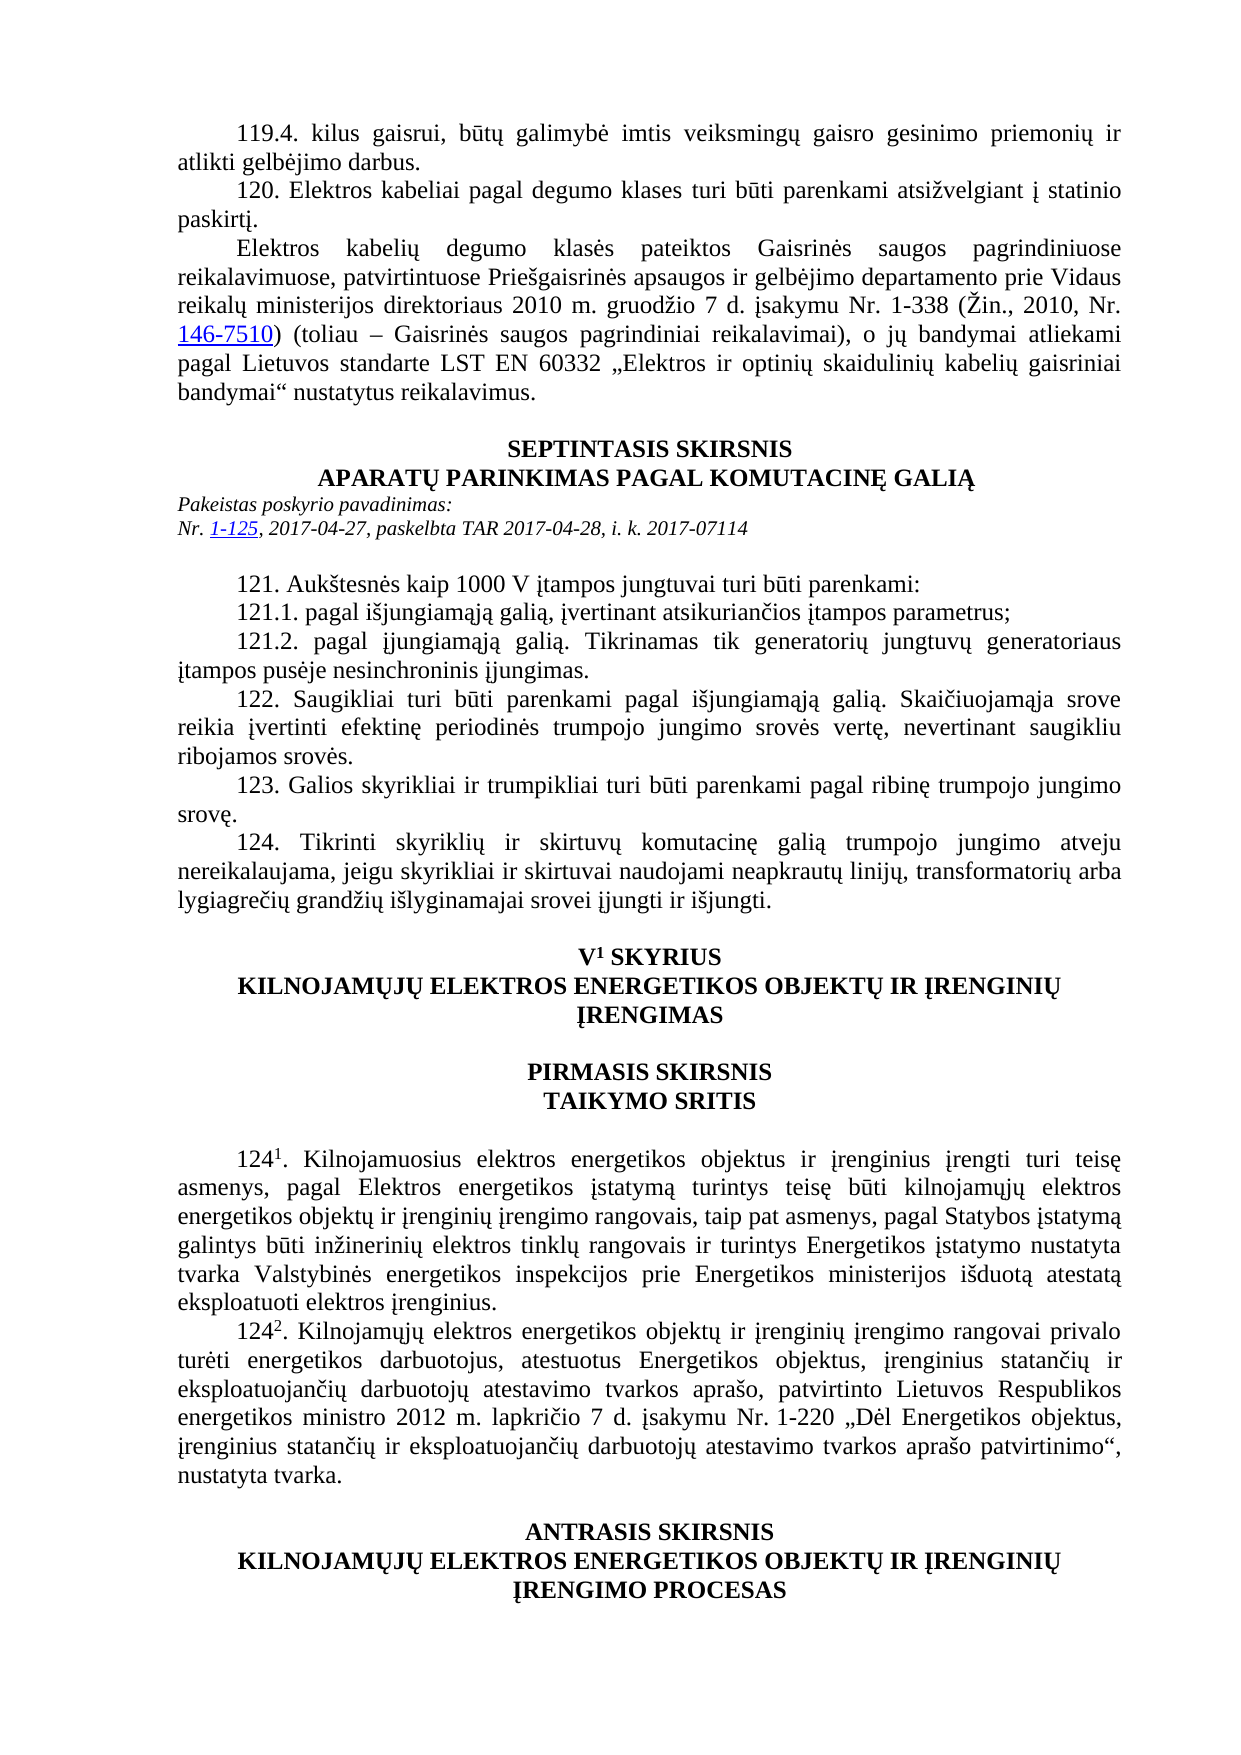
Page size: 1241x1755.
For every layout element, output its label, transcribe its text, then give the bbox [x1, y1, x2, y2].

text 122. Saugikliai turi būti parenkami pagal išjungiamąją galią. Skaičiuojamąja srove reikia įvertinti efektinę periodinės trumpojo jungimo srovės vertę, nevertinant saugikliu ribojamos srovės. [177, 684, 1122, 770]
text 121.2. pagal įjungiamąją galią. Tikrinamas tik generatorių jungtuvų generatoriaus įtampos pusėje nesinchroninis įjungimas. [177, 626, 1122, 684]
text APARATŲ PARINKIMAS PAGAL KOMUTACINĘ GALIĄ [177, 463, 1122, 492]
text 1242. Kilnojamųjų elektros energetikos objektų ir įrenginių įrengimo rangovai privalo turėti energetikos darbuotojus, atestuotus Energetikos objektus, įrenginius statančių ir eksploatuojančių darbuotojų atestavimo tvarkos aprašo, patvirtinto Lietuvos Respublikos energetikos ministro 2012 m. lapkričio 7 d. įsakymu Nr. 1-220 „Dėl Energetikos objektus, įrenginius statančių ir eksploatuojančių darbuotojų atestavimo tvarkos aprašo patvirtinimo“, nustatyta tvarka. [177, 1316, 1122, 1489]
text KILNOJAMŲJŲ ELEKTROS ENERGETIKOS OBJEKTŲ IR ĮRENGINIŲ ĮRENGIMO PROCESAS [177, 1546, 1122, 1604]
text 123. Galios skyrikliai ir trumpikliai turi būti parenkami pagal ribinę trumpojo jungimo srovę. [177, 770, 1122, 827]
text V1 SKYRIUS [177, 942, 1122, 971]
text ANTRASIS SKIRSNIS [177, 1517, 1122, 1546]
text 120. Elektros kabeliai pagal degumo klases turi būti parenkami atsižvelgiant į statinio paskirtį. [177, 176, 1122, 233]
text 1241. Kilnojamuosius elektros energetikos objektus ir įrenginius įrengti turi teisę asmenys, pagal Elektros energetikos įstatymą turintys teisę būti kilnojamųjų elektros energetikos objektų ir įrenginių įrengimo rangovais, taip pat asmenys, pagal Statybos įstatymą galintys būti inžinerinių elektros tinklų rangovais ir turintys Energetikos įstatymo nustatyta tvarka Valstybinės energetikos inspekcijos prie Energetikos ministerijos išduotą atestatą eksploatuoti elektros įrenginius. [177, 1144, 1122, 1316]
text 121. Aukštesnės kaip 1000 V įtampos jungtuvai turi būti parenkami: [177, 569, 1122, 597]
text TAIKYMO SRITIS [177, 1086, 1122, 1115]
text Elektros kabelių degumo klasės pateiktos Gaisrinės saugos pagrindiniuose reikalavimuose, patvirtintuose Priešgaisrinės apsaugos ir gelbėjimo departamento prie Vidaus reikalų ministerijos direktoriaus 2010 m. gruodžio 7 d. įsakymu Nr. 1-338 (Žin., 2010, Nr. 146-7510) (toliau – Gaisrinės saugos pagrindiniai reikalavimai), o jų bandymai atliekami pagal Lietuvos standarte LST EN 60332 „Elektros ir optinių skaidulinių kabelių gaisriniai bandymai“ nustatytus reikalavimus. [177, 233, 1122, 406]
text 119.4. kilus gaisrui, būtų galimybė imtis veiksmingų gaisro gesinimo priemonių ir atlikti gelbėjimo darbus. [177, 118, 1122, 176]
text KILNOJAMŲJŲ ELEKTROS ENERGETIKOS OBJEKTŲ IR ĮRENGINIŲ ĮRENGIMAS [177, 971, 1122, 1029]
text 124. Tikrinti skyriklių ir skirtuvų komutacinę galią trumpojo jungimo atveju nereikalaujama, jeigu skyrikliai ir skirtuvai naudojami neapkrautų linijų, transformatorių arba lygiagrečių grandžių išlyginamajai srovei įjungti ir išjungti. [177, 827, 1122, 914]
text SEPTINTASIS SKIRSNIS [177, 434, 1122, 463]
text PIRMASIS SKIRSNIS [177, 1057, 1122, 1086]
text Pakeistas poskyrio pavadinimas: [177, 492, 1122, 516]
text Nr. 1-125, 2017-04-27, paskelbta TAR 2017-04-28, i. k. 2017-07114 [177, 516, 1122, 540]
text 121.1. pagal išjungiamąją galią, įvertinant atsikuriančios įtampos parametrus; [177, 597, 1122, 626]
